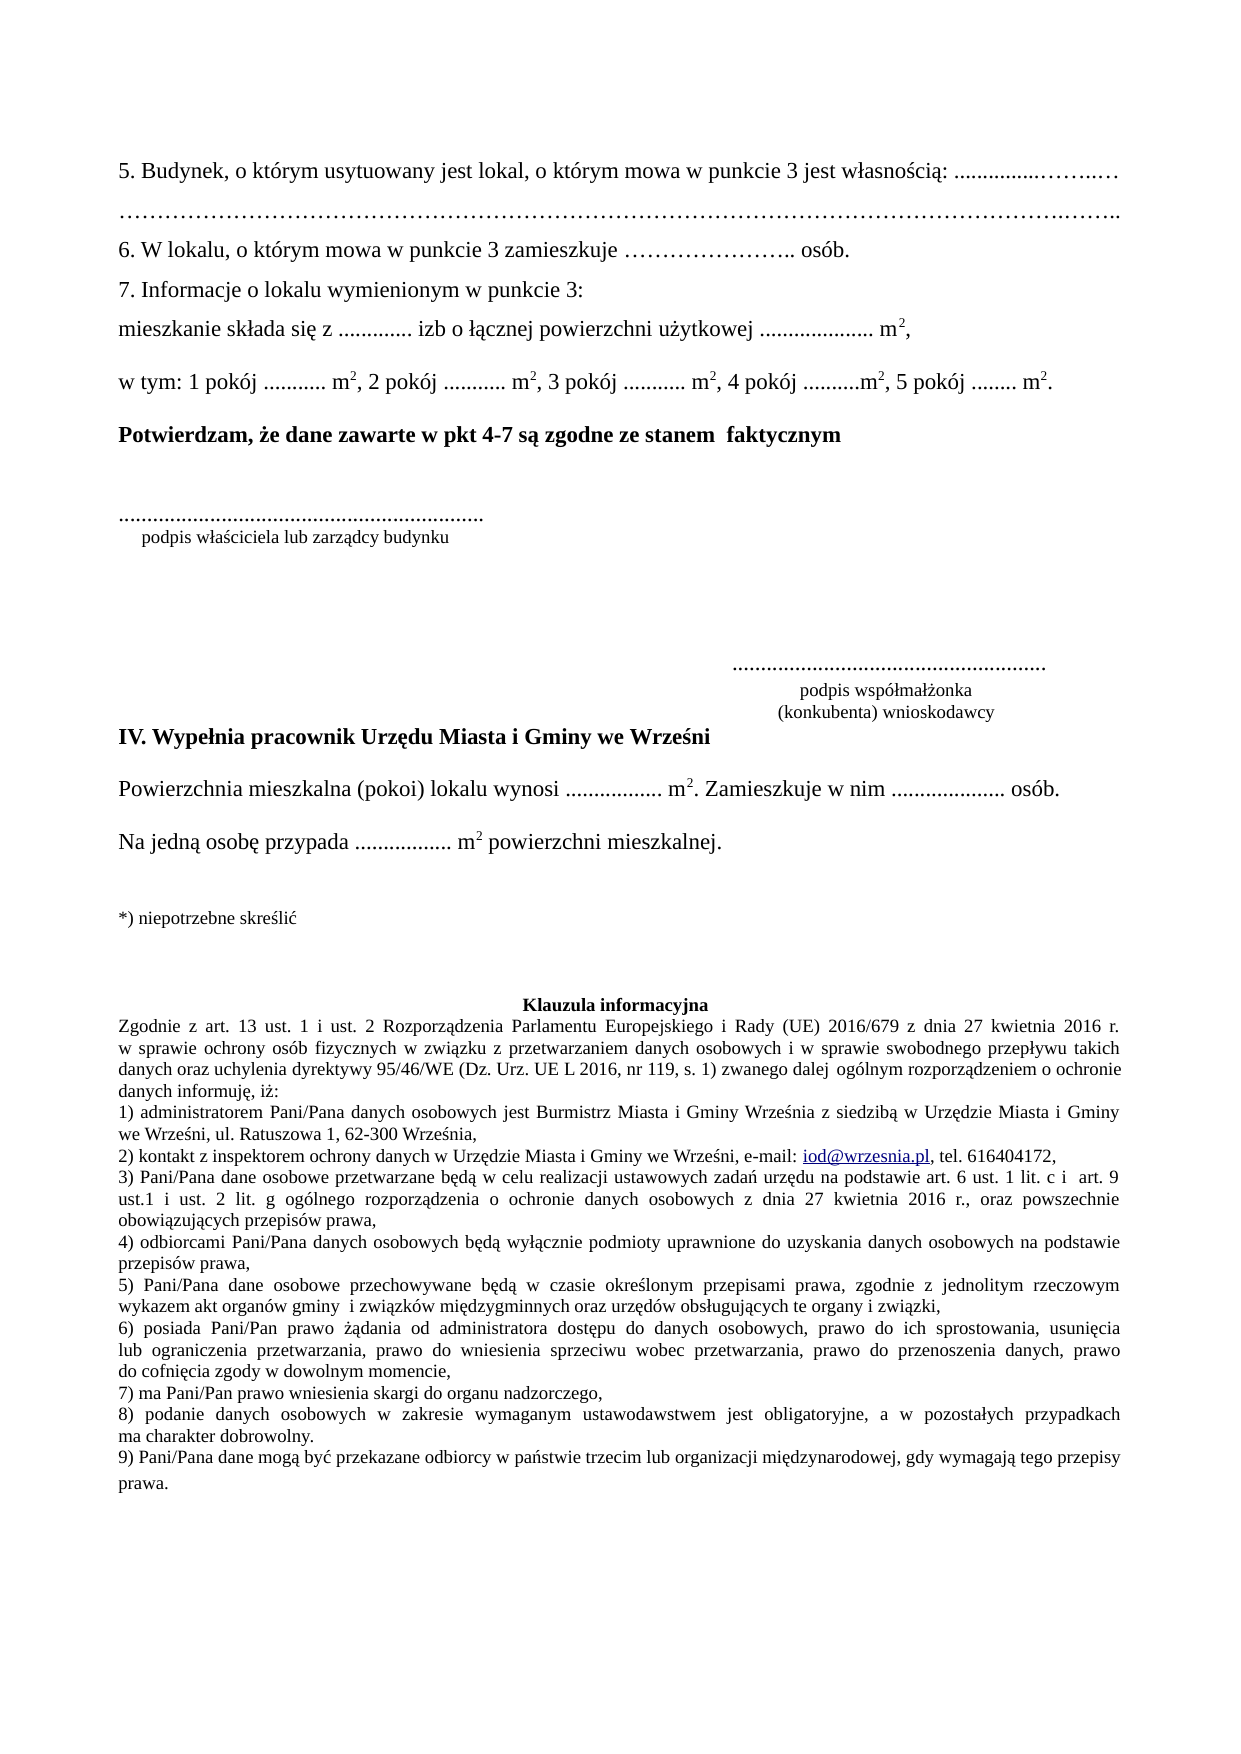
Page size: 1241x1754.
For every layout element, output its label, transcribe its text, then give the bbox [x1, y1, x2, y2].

text 7) ma Pani/Pan prawo wniesienia skargi do organu nadzorczego, [118, 1382, 1122, 1403]
text podpis współmałżonka [118, 675, 1122, 701]
text (konkubenta) wnioskodawcy [118, 701, 1122, 723]
text 8) podanie danych osobowych w zakresie wymaganym ustawodawstwem jest obligatoryjne, a w pozostałych przypadkach ma charakter dobrowolny. [118, 1403, 1122, 1446]
text IV. Wypełnia pracownik Urzędu Miasta i Gminy we Wrześni [118, 723, 1122, 749]
text 4) odbiorcami Pani/Pana danych osobowych będą wyłącznie podmioty uprawnione do uzyskania danych osobowych na podstawie przepisów prawa, [118, 1231, 1122, 1274]
text Klauzula informacyjna [118, 993, 1122, 1015]
text ................................................................ [118, 500, 1122, 526]
text 1) administratorem Pani/Pana danych osobowych jest Burmistrz Miasta i Gminy Września z siedzibą w Urzędzie Miasta i Gminy we Wrześni, ul. Ratuszowa 1, 62-300 Września, [118, 1101, 1122, 1144]
text mieszkanie składa się z ............. izb o łącznej powierzchni użytkowej .................... m2, [118, 316, 1122, 342]
text Potwierdzam, że dane zawarte w pkt 4-7 są zgodne ze stanem faktycznym [118, 421, 1122, 447]
text 6) posiada Pani/Pan prawo żądania od administratora dostępu do danych osobowych, prawo do ich sprostowania, usunięcia lub ograniczenia przetwarzania, prawo do wniesienia sprzeciwu wobec przetwarzania, prawo do przenoszenia danych, prawo do cofnięcia zgody w dowolnym momencie, [118, 1317, 1122, 1382]
text Na jedną osobę przypada ................. m2 powierzchni mieszkalnej. [118, 828, 1122, 854]
text 7. Informacje o lokalu wymienionym w punkcie 3: [118, 276, 1122, 302]
text w tym: 1 pokój ........... m2, 2 pokój ........... m2, 3 pokój ........... m2, 4 pokój ..........m2, 5 pokój ........ m2. [118, 368, 1122, 394]
text 2) kontakt z inspektorem ochrony danych w Urzędzie Miasta i Gminy we Wrześni, e-mail: iod@wrzesnia.pl, tel. 616404172, [118, 1144, 1122, 1166]
text 9) Pani/Pana dane mogą być przekazane odbiorcy w państwie trzecim lub organizacji międzynarodowej, gdy wymagają tego przepisy prawa. [118, 1446, 1122, 1494]
text 5. Budynek, o którym usytuowany jest lokal, o którym mowa w punkcie 3 jest własnością: ...............……..… [118, 158, 1122, 184]
text podpis właściciela lub zarządcy budynku [118, 526, 1122, 548]
text Zgodnie z art. 13 ust. 1 i ust. 2 Rozporządzenia Parlamentu Europejskiego i Rady (UE) 2016/679 z dnia 27 kwietnia 2016 r. w sprawie ochrony osób fizycznych w związku z przetwarzaniem danych osobowych i w sprawie swobodnego przepływu takich danych oraz uchylenia dyrektywy 95/46/WE (Dz. Urz. UE L 2016, nr 119, s. 1) zwanego dalej ogólnym rozporządzeniem o ochronie danych informuję, iż: [118, 1015, 1122, 1101]
text 3) Pani/Pana dane osobowe przetwarzane będą w celu realizacji ustawowych zadań urzędu na podstawie art. 6 ust. 1 lit. c i art. 9 ust.1 i ust. 2 lit. g ogólnego rozporządzenia o ochronie danych osobowych z dnia 27 kwietnia 2016 r., oraz powszechnie obowiązujących przepisów prawa, [118, 1166, 1122, 1231]
text 6. W lokalu, o którym mowa w punkcie 3 zamieszkuje ………………….. osób. [118, 237, 1122, 263]
text …………………………………………………………………………………………………………….…….. [118, 197, 1122, 223]
text *) niepotrzebne skreślić [118, 907, 1122, 929]
text Powierzchnia mieszkalna (pokoi) lokalu wynosi ................. m2. Zamieszkuje w nim .................... osób. [118, 776, 1122, 802]
text 5) Pani/Pana dane osobowe przechowywane będą w czasie określonym przepisami prawa, zgodnie z jednolitym rzeczowym wykazem akt organów gminy i związków międzygminnych oraz urzędów obsługujących te organy i związki, [118, 1274, 1122, 1317]
text ....................................................... [118, 648, 1122, 675]
